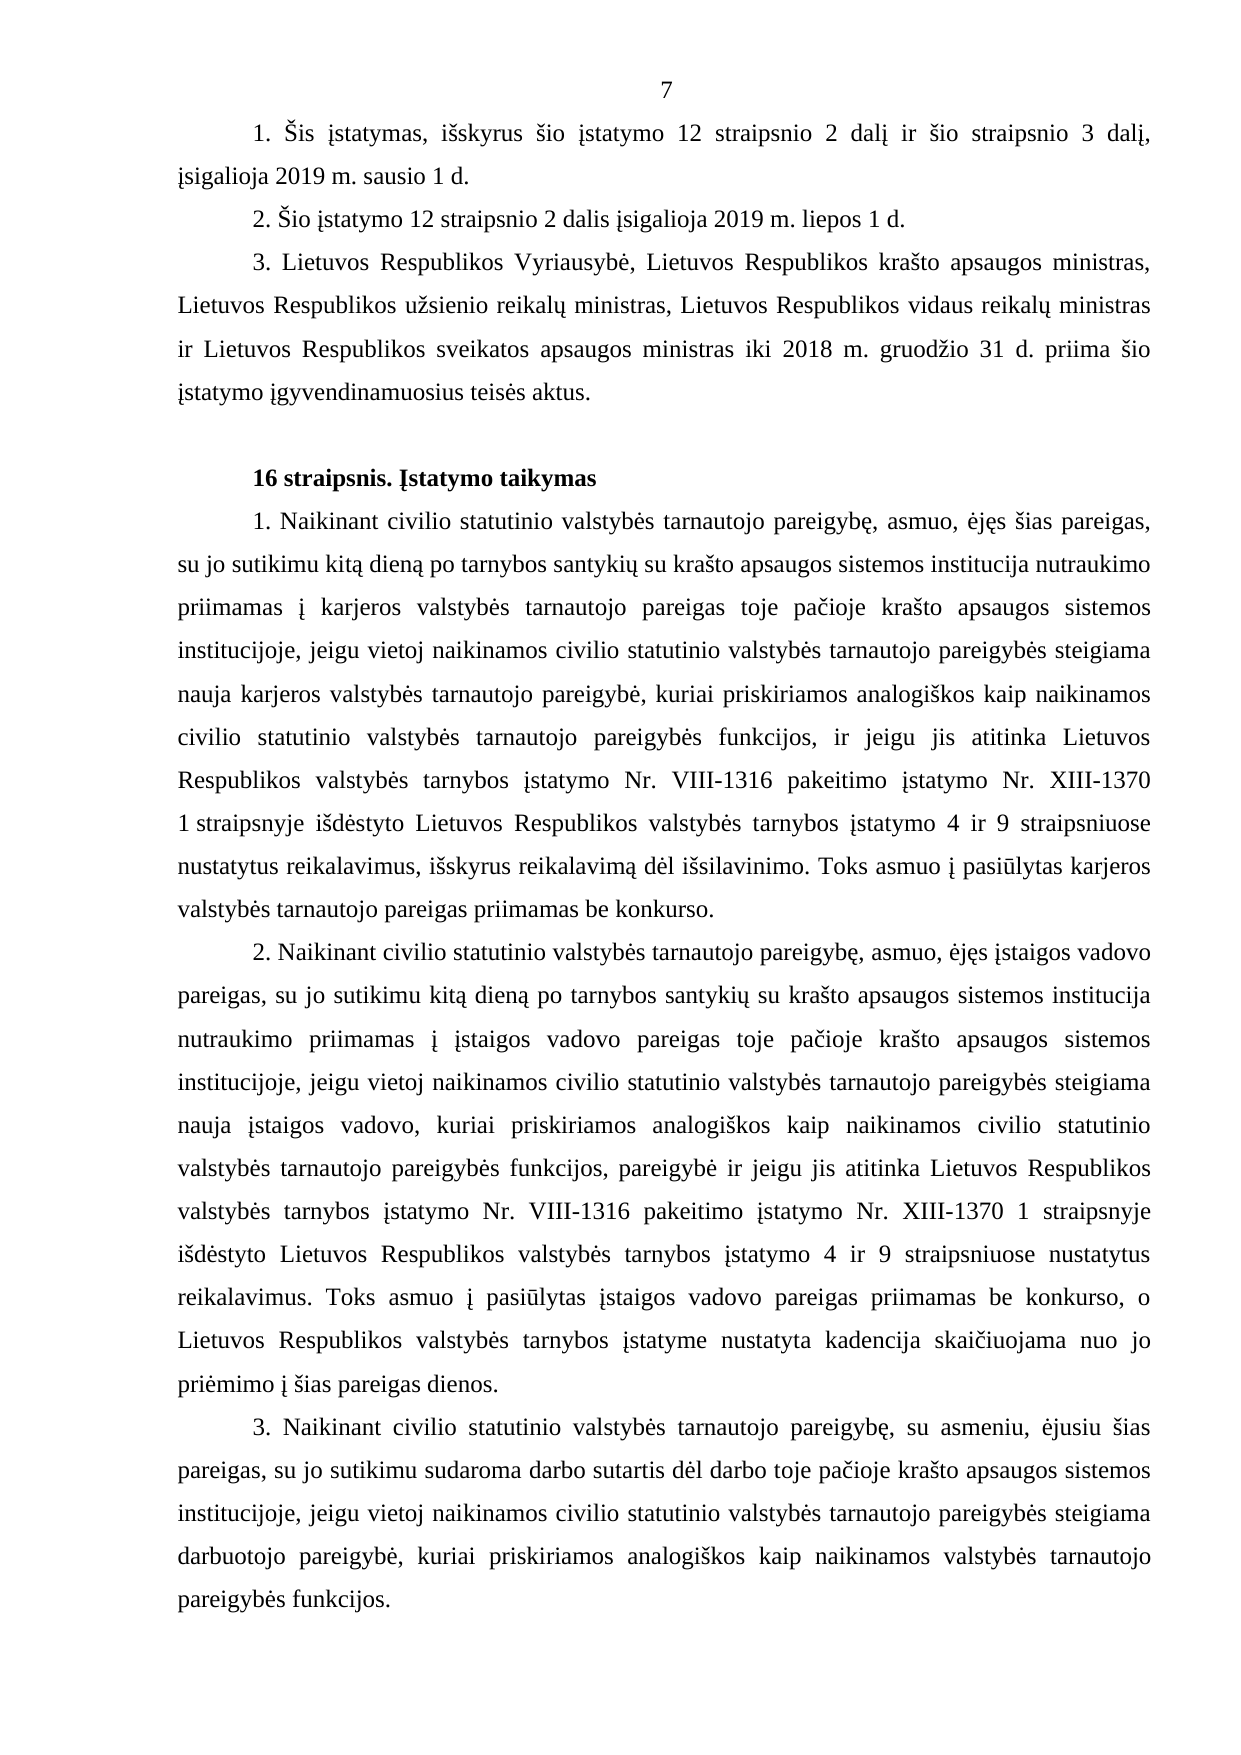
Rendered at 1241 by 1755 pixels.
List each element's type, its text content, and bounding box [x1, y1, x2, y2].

text 1. Šis įstatymas, išskyrus šio įstatymo 12 straipsnio 2 dalį ir šio straipsnio 3 dalį, įsigalioja 2019 m. sausio 1 d. [177, 118, 1152, 190]
text 3. Naikinant civilio statutinio valstybės tarnautojo pareigybę, su asmeniu, ėjusiu šias pareigas, su jo sutikimu sudaroma darbo sutartis dėl darbo toje pačioje krašto apsaugos sistemos institucijoje, jeigu vietoj naikinamos civilio statutinio valstybės tarnautojo pareigybės steigiama darbuotojo pareigybė, kuriai priskiriamos analogiškos kaip naikinamos valstybės tarnautojo pareigybės funkcijos. [177, 1412, 1152, 1613]
text 16 straipsnis. Įstatymo taikymas [177, 463, 1152, 492]
text 2. Šio įstatymo 12 straipsnio 2 dalis įsigalioja 2019 m. liepos 1 d. [177, 204, 1152, 233]
text 2. Naikinant civilio statutinio valstybės tarnautojo pareigybę, asmuo, ėjęs įstaigos vadovo pareigas, su jo sutikimu kitą dieną po tarnybos santykių su krašto apsaugos sistemos institucija nutraukimo priimamas į įstaigos vadovo pareigas toje pačioje krašto apsaugos sistemos institucijoje, jeigu vietoj naikinamos civilio statutinio valstybės tarnautojo pareigybės steigiama nauja įstaigos vadovo, kuriai priskiriamos analogiškos kaip naikinamos civilio statutinio valstybės tarnautojo pareigybės funkcijos, pareigybė ir jeigu jis atitinka Lietuvos Respublikos valstybės tarnybos įstatymo Nr. VIII-1316 pakeitimo įstatymo Nr. XIII-1370 1 straipsnyje išdėstyto Lietuvos Respublikos valstybės tarnybos įstatymo 4 ir 9 straipsniuose nustatytus reikalavimus. Toks asmuo į pasiūlytas įstaigos vadovo pareigas priimamas be konkurso, o Lietuvos Respublikos valstybės tarnybos įstatyme nustatyta kadencija skaičiuojama nuo jo priėmimo į šias pareigas dienos. [177, 937, 1152, 1397]
text 1. Naikinant civilio statutinio valstybės tarnautojo pareigybę, asmuo, ėjęs šias pareigas, su jo sutikimu kitą dieną po tarnybos santykių su krašto apsaugos sistemos institucija nutraukimo priimamas į karjeros valstybės tarnautojo pareigas toje pačioje krašto apsaugos sistemos institucijoje, jeigu vietoj naikinamos civilio statutinio valstybės tarnautojo pareigybės steigiama nauja karjeros valstybės tarnautojo pareigybė, kuriai priskiriamos analogiškos kaip naikinamos civilio statutinio valstybės tarnautojo pareigybės funkcijos, ir jeigu jis atitinka Lietuvos Respublikos valstybės tarnybos įstatymo Nr. VIII-1316 pakeitimo įstatymo Nr. XIII-1370 1 straipsnyje išdėstyto Lietuvos Respublikos valstybės tarnybos įstatymo 4 ir 9 straipsniuose nustatytus reikalavimus, išskyrus reikalavimą dėl išsilavinimo. Toks asmuo į pasiūlytas karjeros valstybės tarnautojo pareigas priimamas be konkurso. [177, 506, 1152, 923]
text 3. Lietuvos Respublikos Vyriausybė, Lietuvos Respublikos krašto apsaugos ministras, Lietuvos Respublikos užsienio reikalų ministras, Lietuvos Respublikos vidaus reikalų ministras ir Lietuvos Respublikos sveikatos apsaugos ministras iki 2018 m. gruodžio 31 d. priima šio įstatymo įgyvendinamuosius teisės aktus. [177, 247, 1152, 406]
